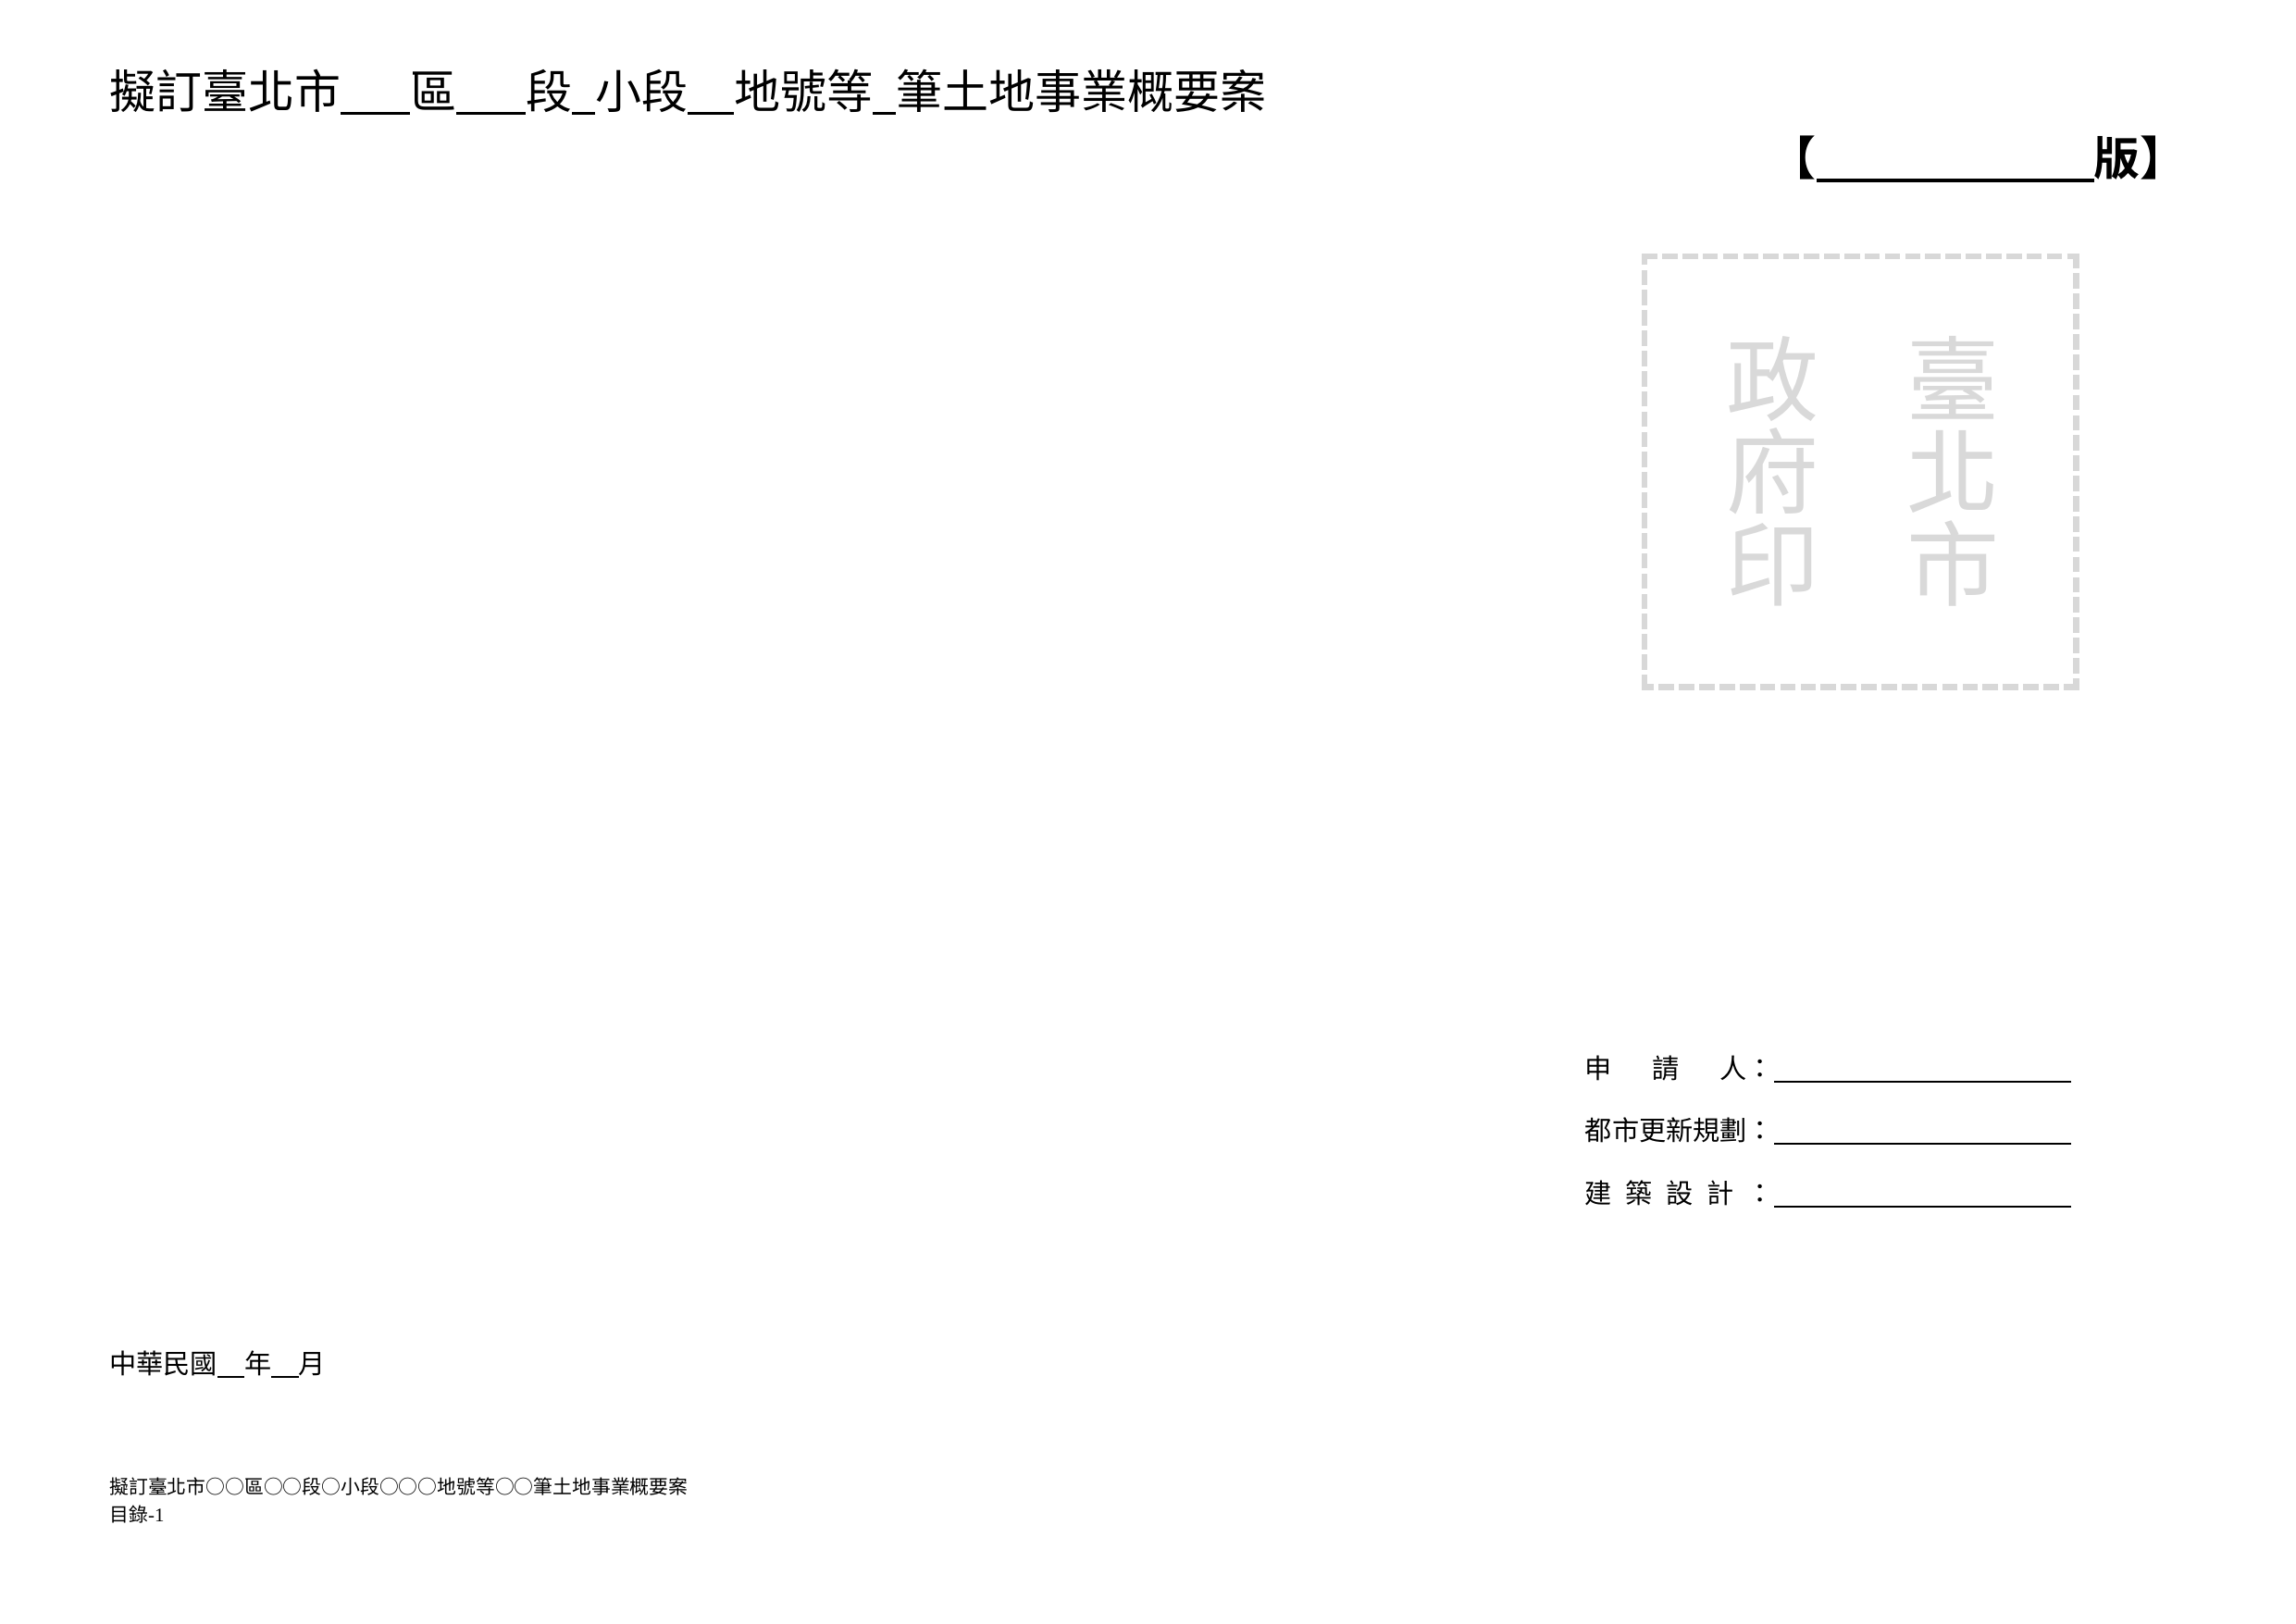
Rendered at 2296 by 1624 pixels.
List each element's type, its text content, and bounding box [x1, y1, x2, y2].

text 臺北市 [1886, 273, 2020, 670]
text 政府印 [1706, 273, 1840, 670]
text 中華民國 年 月 [109, 1342, 2186, 1382]
text 擬訂臺北市 區 段 小段 地號等 筆土地事業概要案 [109, 55, 2186, 121]
text 【 版】 [109, 121, 2186, 189]
text 申 請 人： [1585, 1048, 2186, 1086]
text 建 築 設 計 ： [1585, 1172, 2186, 1210]
text 都市更新規劃： [1585, 1110, 2186, 1148]
